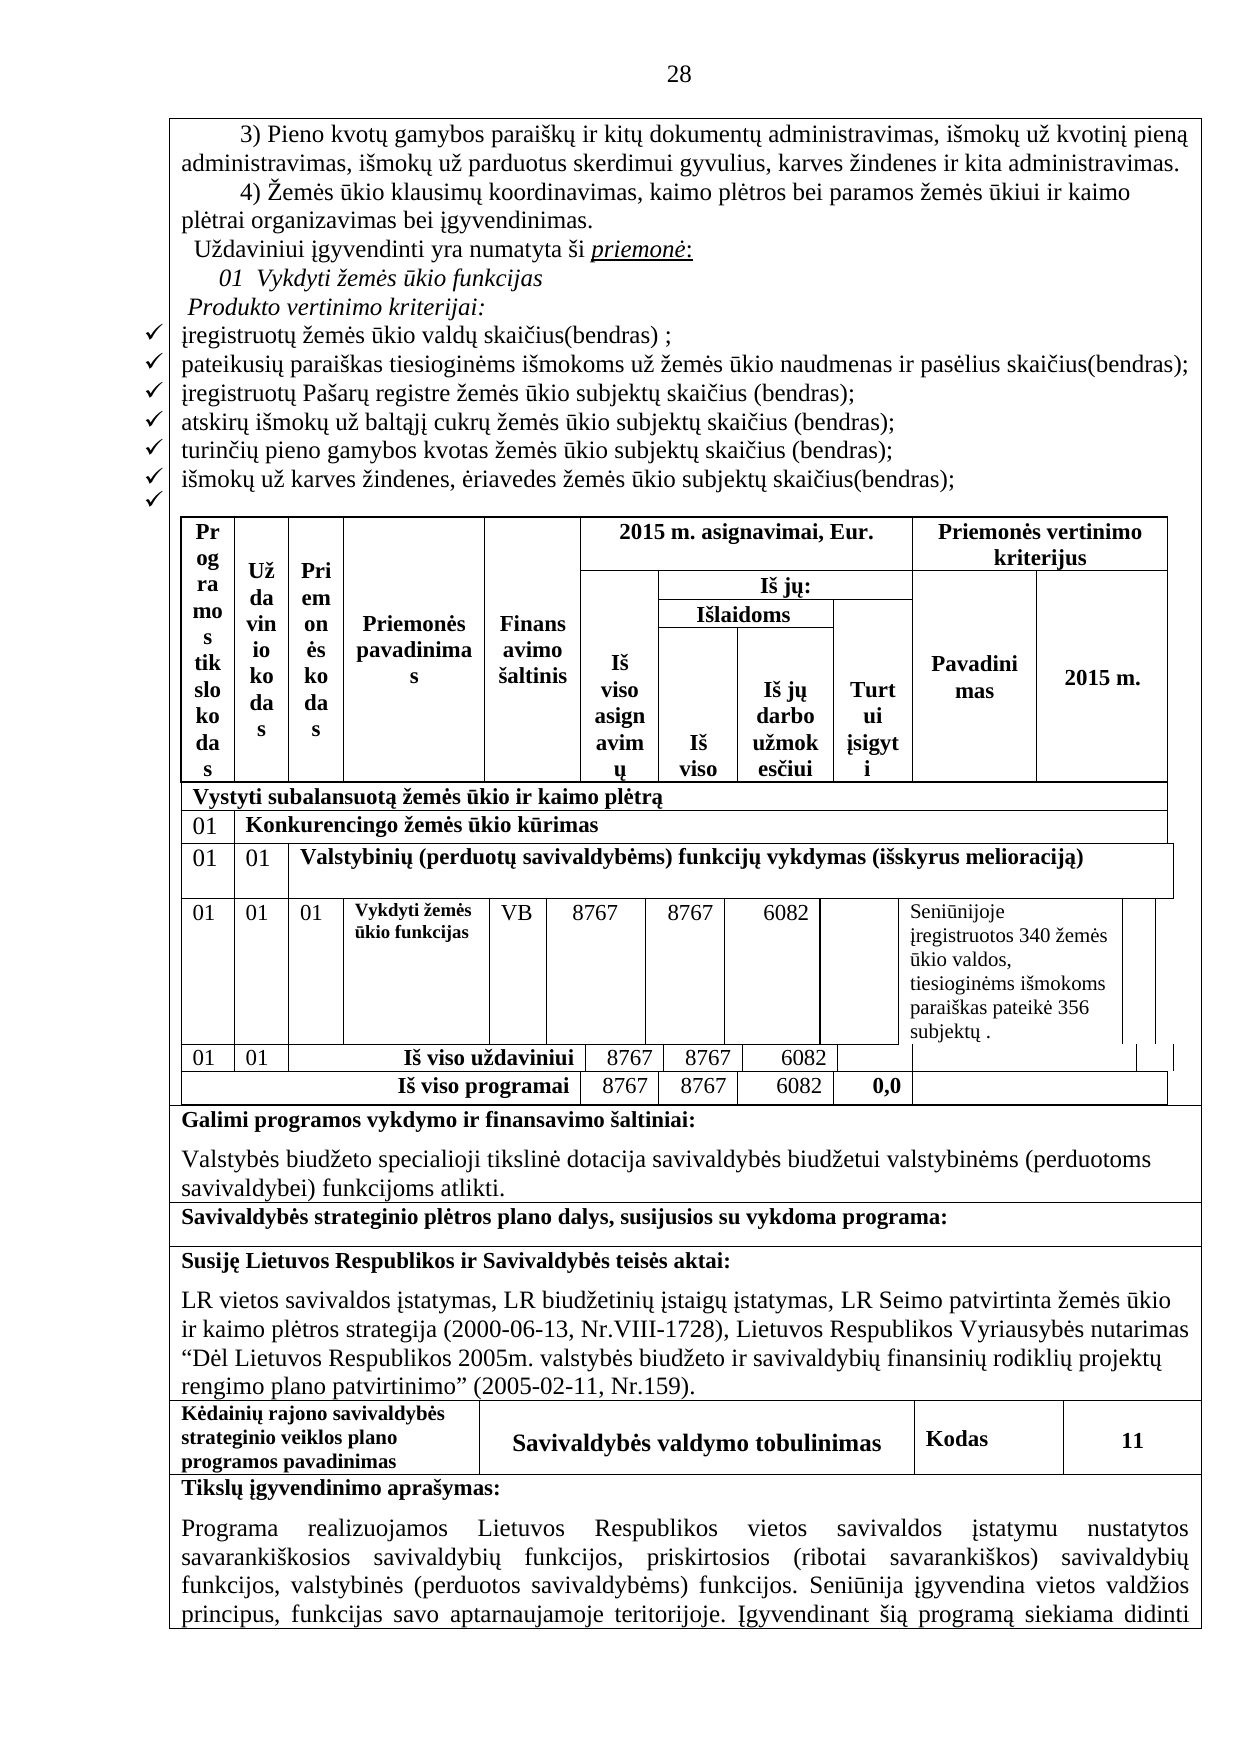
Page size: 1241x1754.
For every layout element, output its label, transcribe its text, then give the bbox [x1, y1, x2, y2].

table_cell 01 [182, 811, 234, 842]
table_cell Turtui įsigyti [834, 600, 912, 781]
table_cell Kėdainių rajono savivaldybės strateginio veiklos plano programos pavadinimas [170, 1401, 479, 1473]
table_cell [821, 899, 898, 1043]
table_cell [1168, 570, 1174, 599]
table_cell Iš jų: [659, 571, 912, 599]
table_cell VB [490, 899, 546, 1043]
table_cell 6082 [743, 1045, 837, 1071]
table_cell 0,0 [834, 1072, 912, 1104]
table_cell Vykdyti žemės ūkio funkcijas [344, 899, 489, 1043]
table_cell 01 [289, 899, 343, 1043]
table_cell [1168, 1071, 1174, 1104]
table_cell [838, 1044, 912, 1071]
table_cell 01 [182, 1045, 234, 1071]
table_cell [1168, 899, 1174, 1043]
table_cell 8767 [581, 1072, 658, 1104]
table_header [1168, 516, 1174, 570]
table_cell Seniūnijoje įregistruotos 340 žemės ūkio valdos, tiesioginėms išmokoms paraiškas pateikė 356 subjektų . [899, 899, 1122, 1043]
table_cell 8767 [664, 1045, 742, 1071]
table_cell [913, 1044, 1136, 1071]
table_cell [1123, 899, 1155, 1043]
table_cell Susiję Lietuvos Respublikos ir Savivaldybės teisės aktai: LR vietos savivaldos įstatymas, LR biudžetinių įstaigų įstatymas, LR Seimo patvirtinta žemės ūkio ir kaimo plėtros strategija (2000-06-13, Nr.VIII-1728), Lietuvos Respublikos Vyriausybės nutarimas “Dėl Lietuvos Respublikos 2005m. valstybės biudžeto ir savivaldybių finansinių rodiklių projektų rengimo plano patvirtinimo” (2005-02-11, Nr.159). [170, 1247, 1201, 1400]
table_cell 01 [235, 1045, 288, 1071]
table_cell 6082 [725, 899, 819, 1043]
table_cell Iš viso [659, 628, 737, 781]
table_cell Galimi programos vykdymo ir finansavimo šaltiniai: Valstybės biudžeto specialioji tikslinė dotacija savivaldybės biudžetui valstybinėms (perduotoms savivaldybei) funkcijoms atlikti. [170, 1106, 1201, 1202]
table_header Priemonės vertinimo kriterijus [913, 518, 1167, 570]
table_cell 8767 [646, 899, 724, 1043]
table_header Programos tikslo kodas [182, 518, 234, 781]
table_cell 01 [182, 899, 234, 1043]
table_cell [1168, 810, 1174, 842]
table_cell [913, 1072, 1167, 1104]
table_cell [1168, 665, 1174, 781]
table_cell Vystyti subalansuotą žemės ūkio ir kaimo plėtrą [182, 783, 1167, 810]
table_cell [1168, 599, 1174, 627]
table_cell Kodas [915, 1401, 1063, 1473]
table_cell 01 [235, 899, 288, 1043]
table_cell Pavadinimas [913, 571, 1036, 781]
table_cell 01 [182, 844, 234, 898]
table_cell 6082 [738, 1072, 833, 1104]
table_header Priemonės pavadinimas [344, 518, 484, 781]
table_cell [1168, 781, 1174, 810]
table_cell 8767 [586, 1045, 663, 1071]
table_cell [1156, 899, 1168, 1043]
table_cell Konkurencingo žemės ūkio kūrimas [235, 811, 1167, 842]
table_cell 11 [1064, 1401, 1201, 1473]
table_cell Iš viso programai [182, 1072, 580, 1104]
table_cell Tikslų įgyvendinimo aprašymas: Programa realizuojamos Lietuvos Respublikos vietos savivaldos įstatymu nustatytos savarankiškosios savivaldybių funkcijos, priskirtosios (ribotai savarankiškos) savivaldybių funkcijos, valstybinės (perduotos savivaldybėms) funkcijos. Seniūnija įgyvendina vietos valdžios principus, funkcijas savo aptarnaujamoje teritorijoje. Įgyvendinant šią programą siekiama didinti [170, 1475, 1201, 1628]
table_cell Iš jų darbo užmokesčiui [738, 628, 833, 781]
table_cell [1137, 1044, 1173, 1071]
table_header Uždavinio kodas [235, 518, 288, 781]
table_cell Savivaldybės strateginio plėtros plano dalys, susijusios su vykdoma programa: [170, 1203, 1201, 1246]
table_cell Išlaidoms [659, 600, 833, 627]
table_cell 01 [235, 844, 288, 898]
table_cell 8767 [547, 899, 645, 1043]
table_cell Valstybinių (perduotų savivaldybėms) funkcijų vykdymas (išskyrus melioraciją) [289, 844, 1173, 898]
table_cell Savivaldybės valdymo tobulinimas [480, 1401, 914, 1473]
table_header 2015 m. asignavimai, Eur. [581, 518, 912, 570]
table_cell 8767 [659, 1072, 737, 1104]
table_header Finansavimo šaltinis [485, 518, 580, 781]
table_cell 2015 m. [1037, 571, 1167, 781]
table_cell Tikslų įgyvendinimo aprašymas: Programa parengta siekiant užtikrinti valstybinių (perduotų savivaldybėms) funkcijų vykdymą ir Savivaldybės administracijos Žemės ūkio skyriui pavestų funkcijų pilnavertį, kokybišką ir savalaikį vykdymą. Valstybinių (perduotų savivaldybėms) funkcijų vykdymas yra tampriai susiję su kaimo plėtra, žemės ūkio konkurencingumo didinimu. Efekto vertinimo kriterijus – Įregistruotų ūkininkų ūkių skaičius 01 tikslas. Konkurencingo žemės ūkio kūrimas Tikslui pasiekti keliamas uždavinys: 01 uždavinys. Valstybinių (perduotų savivaldybėms) funkcijų vykdymas (išskyrus melioraciją). Funkcijos: 1) Paraiškų tiesioginėms išmokoms už žemės ūkio naudmenų ir pasėlių plotus administravimas, atskirų išmokų už baltąjį cukrų administravimas. 2) Žemės ūkio ir kaimo valdų atnaujinimas ir naujų registravimas, ūkio subjektų registravimas į įregistruotų pašarų ūkio subjektų sąrašą, ūkininkų ūkių registravimas. 3) Pieno kvotų gamybos paraiškų ir kitų dokumentų administravimas, išmokų už kvotinį pieną administravimas, išmokų už parduotus skerdimui gyvulius, karves žindenes ir kita administravimas. 4) Žemės ūkio klausimų koordinavimas, kaimo plėtros bei paramos žemės ūkiui ir kaimo plėtrai organizavimas bei įgyvendinimas. Uždaviniui įgyvendinti yra numatyta ši priemonė: 01 Vykdyti žemės ūkio funkcijas Produkto vertinimo kriterijai:  įregistruotų žemės ūkio valdų skaičius(bendras) ;  pateikusių paraiškas tiesioginėms išmokoms už žemės ūkio naudmenas ir pasėlius skaičius(bendras);  įregistruotų Pašarų registre žemės ūkio subjektų skaičius (bendras);  atskirų išmokų už baltąjį cukrų žemės ūkio subjektų skaičius (bendras);  turinčių pieno gamybos kvotas žemės ūkio subjektų skaičius (bendras);  išmokų už karves žindenes, ėriavedes žemės ūkio subjektų skaičius(bendras);  [170, 119, 1201, 1105]
table_cell Iš viso uždaviniui [289, 1045, 585, 1071]
table_cell Iš viso asignavimų [581, 571, 658, 781]
table_cell [1168, 627, 1174, 665]
table_header Priemonės kodas [289, 518, 343, 781]
